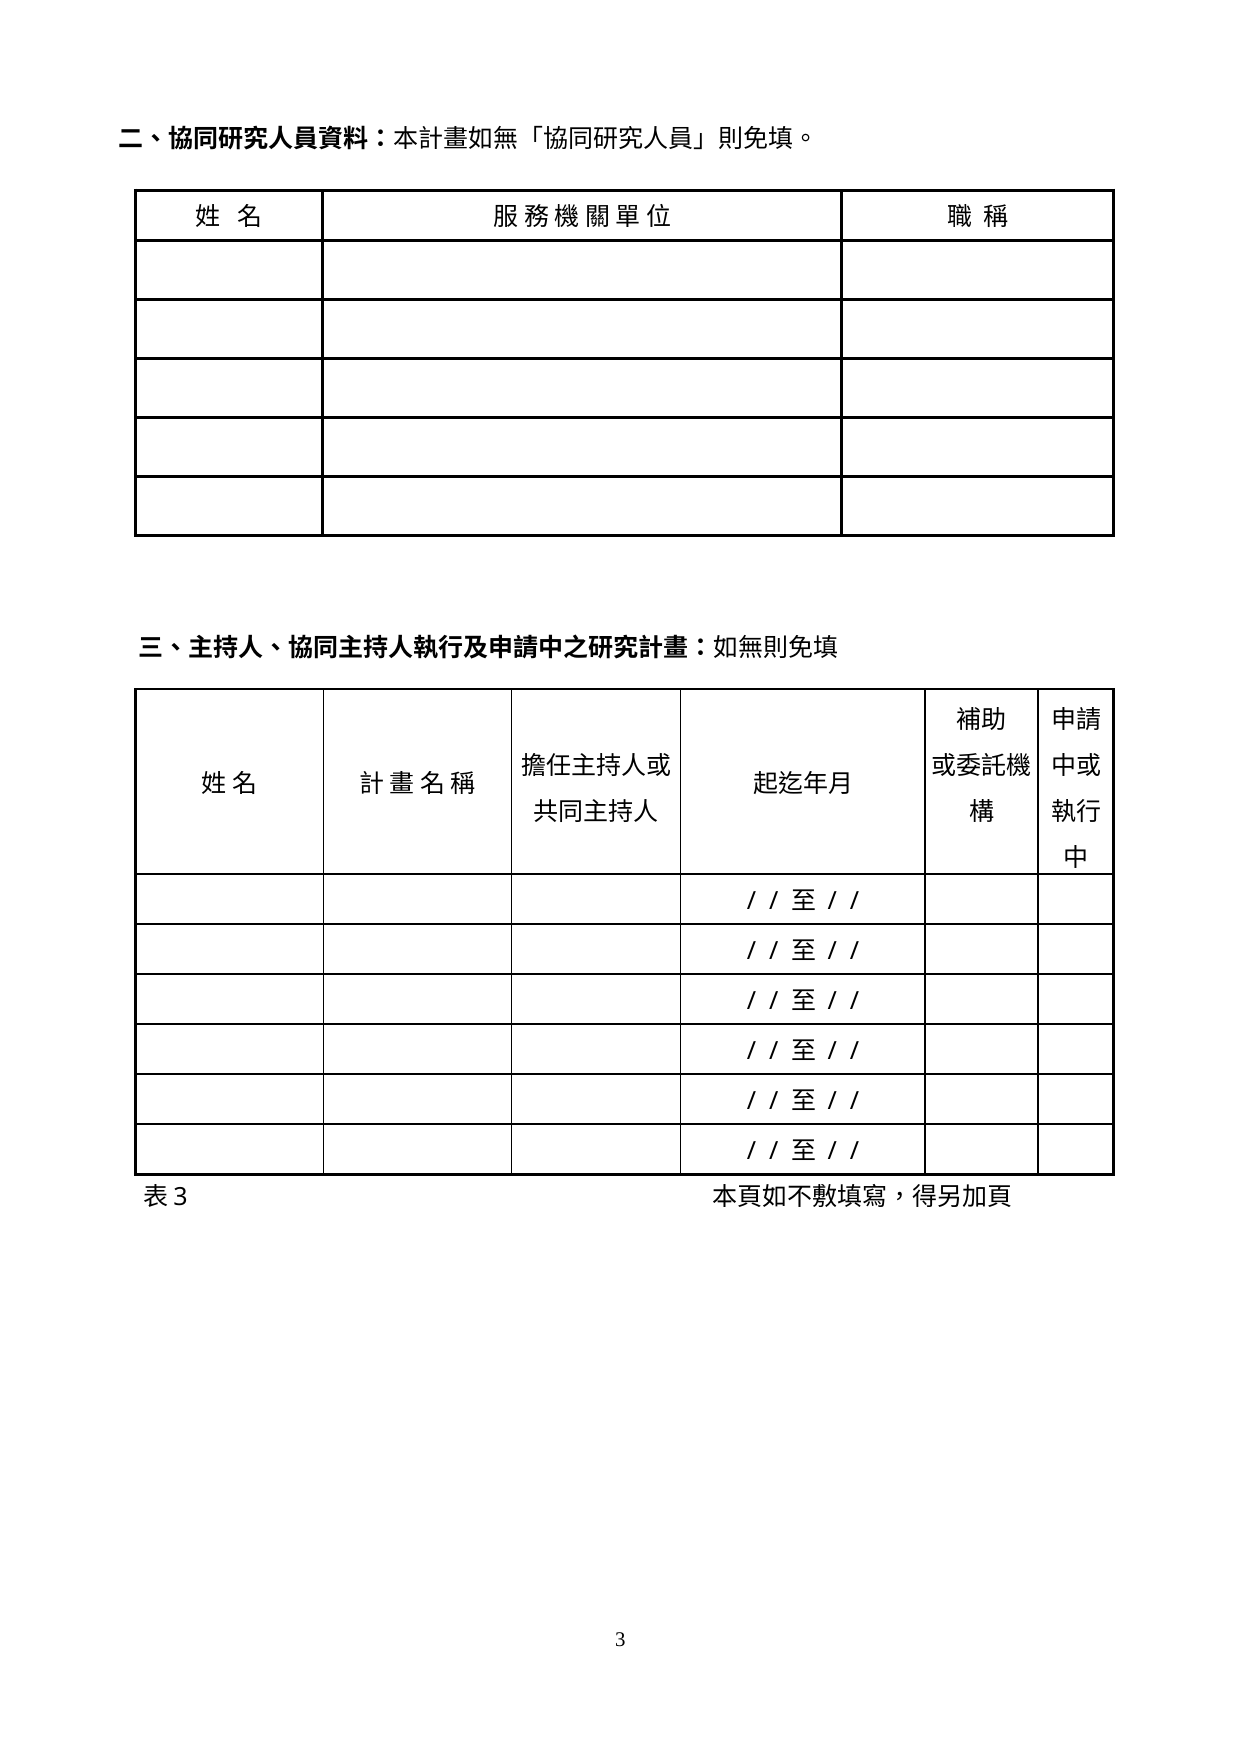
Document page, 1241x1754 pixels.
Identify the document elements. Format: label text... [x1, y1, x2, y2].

table_cell [137, 1075, 323, 1123]
table_cell [843, 360, 1112, 416]
table_cell 補助 或委託機構 [926, 690, 1037, 873]
table_cell [512, 1125, 680, 1173]
table_header 服 務 機 關 單 位 [324, 192, 840, 238]
table_cell / / 至 / / [681, 1025, 924, 1073]
table_cell / / 至 / / [681, 875, 924, 923]
table_cell 申請中或 執行中 [1039, 690, 1112, 873]
table_cell / / 至 / / [681, 1125, 924, 1173]
table_cell [324, 419, 840, 475]
table_cell 起迄年月 [681, 690, 924, 873]
table_header 姓 名 [137, 192, 321, 238]
table_cell [1039, 1025, 1112, 1073]
table_cell [324, 1075, 511, 1123]
table_cell [926, 875, 1037, 923]
table_cell [926, 1025, 1037, 1073]
table_cell 姓 名 [137, 690, 323, 873]
table_cell [512, 975, 680, 1023]
table_cell [926, 1075, 1037, 1123]
text 二、協同研究人員資料：本計畫如無「協同研究人員」則免填。 [118, 118, 1122, 154]
table_cell [1039, 975, 1112, 1023]
table_cell [324, 975, 511, 1023]
table_cell [324, 1125, 511, 1173]
table_cell [926, 1125, 1037, 1173]
table_cell [137, 1025, 323, 1073]
table_cell / / 至 / / [681, 975, 924, 1023]
table_cell [324, 1025, 511, 1073]
table_cell [137, 360, 321, 416]
table_cell [324, 301, 840, 357]
table_cell [843, 478, 1112, 534]
table_cell [843, 301, 1112, 357]
table_cell [512, 1075, 680, 1123]
table_cell [926, 925, 1037, 973]
table_cell / / 至 / / [681, 1075, 924, 1123]
table_cell [137, 419, 321, 475]
table_cell [1039, 1125, 1112, 1173]
table_cell [1039, 925, 1112, 973]
table_cell [324, 925, 511, 973]
table_cell [512, 925, 680, 973]
table_cell [137, 242, 321, 297]
table_cell [324, 242, 840, 297]
table_cell [512, 875, 680, 923]
table_cell [324, 478, 840, 534]
table_cell [1039, 875, 1112, 923]
table_cell [843, 242, 1112, 297]
table_cell [324, 360, 840, 416]
table_header 職 稱 [843, 192, 1112, 238]
table_cell [926, 975, 1037, 1023]
table_cell [137, 925, 323, 973]
table_cell [137, 875, 323, 923]
table_cell [137, 478, 321, 534]
table_cell 擔任主持人或 共同主持人 [512, 690, 680, 873]
table_header 三、主持人、協同主持人執行及申請中之研究計畫：如無則免填 [135, 605, 1113, 688]
table_cell / / 至 / / [681, 925, 924, 973]
table_cell [137, 975, 323, 1023]
table_cell [137, 301, 321, 357]
text 表3 本頁如不敷填寫，得另加頁 [118, 1176, 1122, 1213]
table_cell [512, 1025, 680, 1073]
table_cell [1039, 1075, 1112, 1123]
table_cell 計 畫 名 稱 [324, 690, 511, 873]
table_cell [843, 419, 1112, 475]
table_cell [324, 875, 511, 923]
table_cell [137, 1125, 323, 1173]
